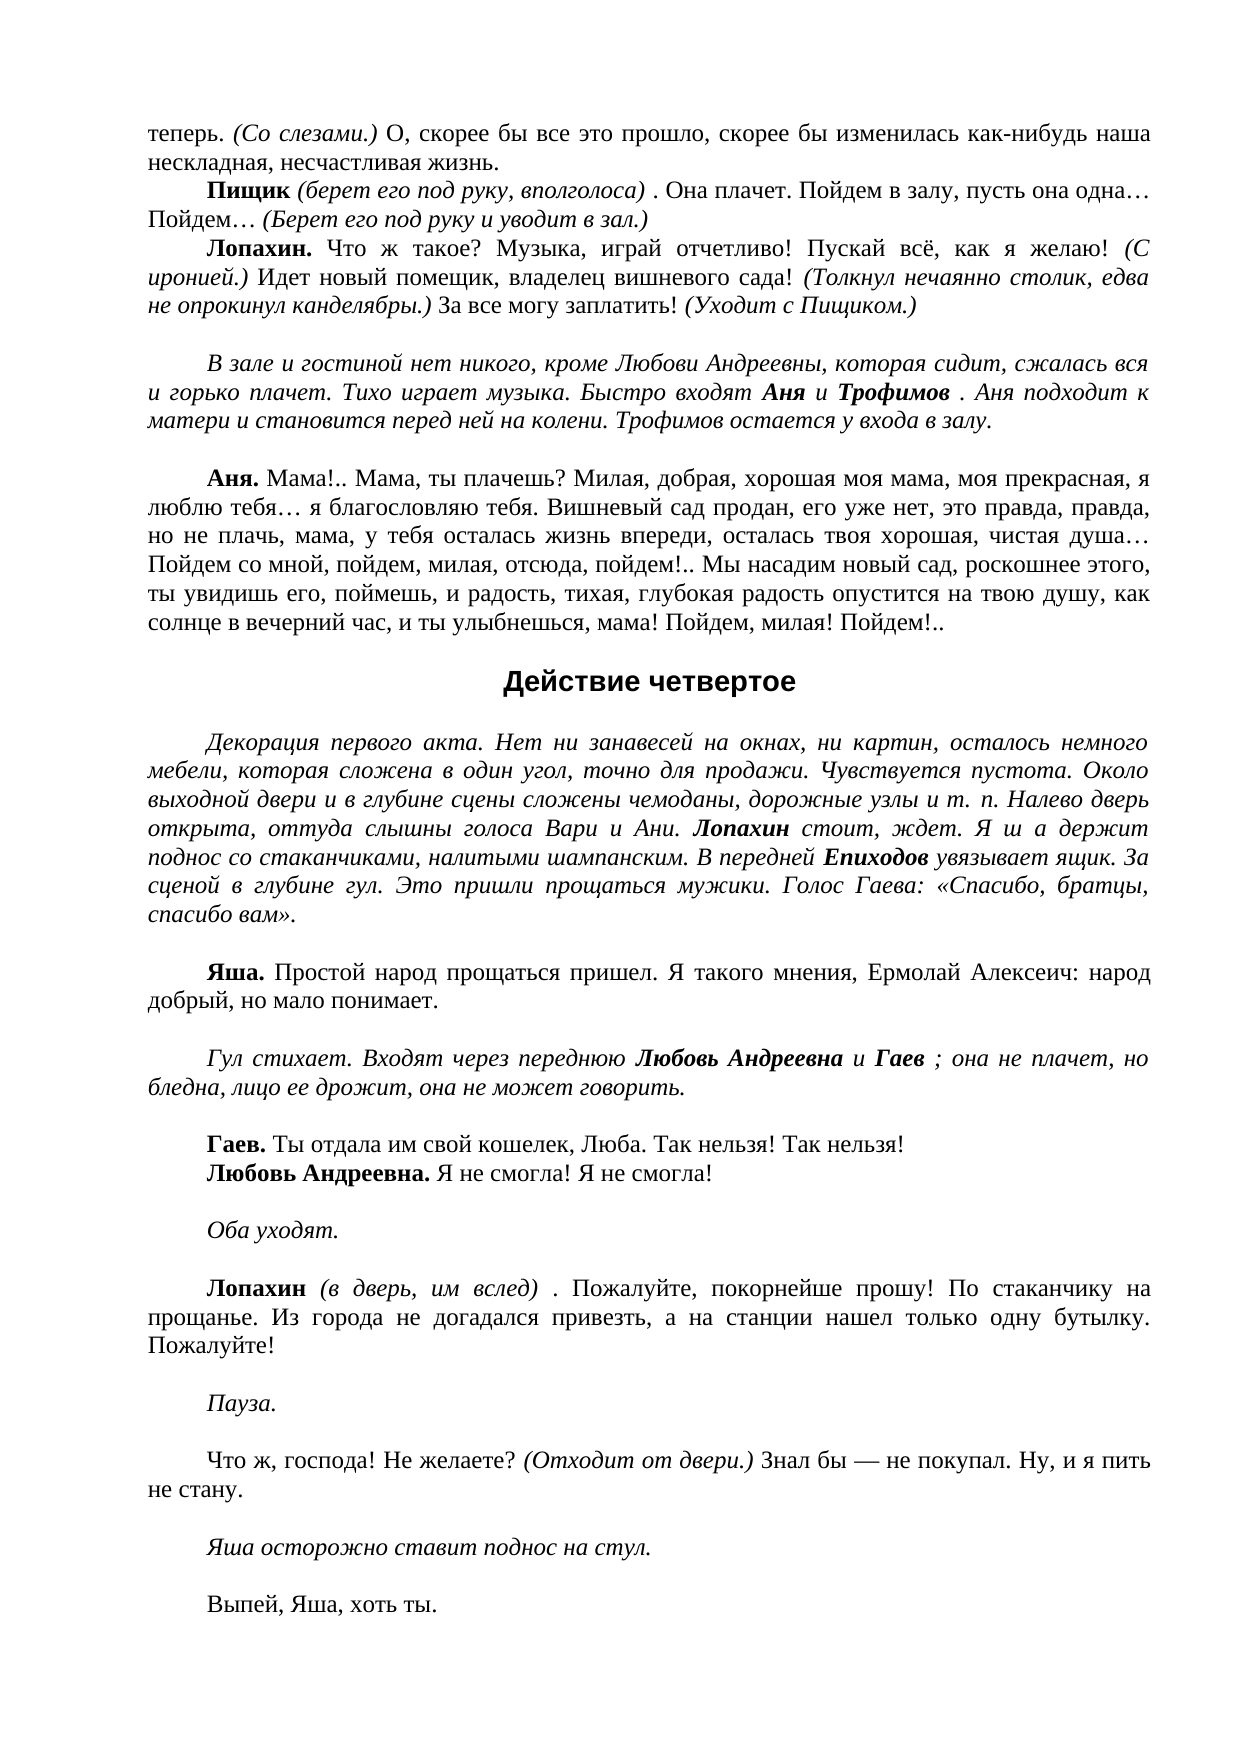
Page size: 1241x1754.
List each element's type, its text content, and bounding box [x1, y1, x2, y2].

text Декорация первого акта. Нет ни занавесей на окнах, ни картин, осталось немного мебели, которая сложена в один угол, точно для продажи. Чувствуется пустота. Около выходной двери и в глубине сцены сложены чемоданы, дорожные узлы и т. п. Налево дверь открыта, оттуда слышны голоса Вари и Ани. Лопахин стоит, ждет. Я ш а держит поднос со стаканчиками, налитыми шампанским. В передней Епиходов увязывает ящик. За сценой в глубине гул. Это пришли прощаться мужики. Голос Гаева: «Спасибо, братцы, спасибо вам». [148, 727, 1152, 928]
text Любовь Андреевна. Я не смогла! Я не смогла! [148, 1158, 1152, 1187]
subtitle Действие четвертое [148, 664, 1152, 698]
text Лопахин. Что ж такое? Музыка, играй отчетливо! Пускай всё, как я желаю! (С иронией.) Идет новый помещик, владелец вишневого сада! (Толкнул нечаянно столик, едва не опрокинул канделябры.) За все могу заплатить! (Уходит с Пищиком.) [148, 233, 1152, 319]
text Гаев. Ты отдала им свой кошелек, Люба. Так нельзя! Так нельзя! [148, 1129, 1152, 1158]
text Пищик (берет его под руку, вполголоса) . Она плачет. Пойдем в залу, пусть она одна… Пойдем… (Берет его под руку и уводит в зал.) [148, 176, 1152, 233]
text Оба уходят. [148, 1215, 1152, 1244]
text Что ж, господа! Не желаете? (Отходит от двери.) Знал бы — не покупал. Ну, и я пить не стану. [148, 1445, 1152, 1503]
text Яша осторожно ставит поднос на стул. [148, 1532, 1152, 1560]
text В зале и гостиной нет никого, кроме Любови Андреевны, которая сидит, сжалась вся и горько плачет. Тихо играет музыка. Быстро входят Аня и Трофимов . Аня подходит к матери и становится перед ней на колени. Трофимов остается у входа в залу. [148, 348, 1152, 434]
text теперь. (Со слезами.) О, скорее бы все это прошло, скорее бы изменилась как-нибудь наша нескладная, несчастливая жизнь. [148, 118, 1152, 176]
text Выпей, Яша, хоть ты. [148, 1589, 1152, 1618]
text Яша. Простой народ прощаться пришел. Я такого мнения, Ермолай Алексеич: народ добрый, но мало понимает. [148, 957, 1152, 1014]
text Гул стихает. Входят через переднюю Любовь Андреевна и Гаев ; она не плачет, но бледна, лицо ее дрожит, она не может говорить. [148, 1043, 1152, 1100]
text Пауза. [148, 1388, 1152, 1417]
text Лопахин (в дверь, им вслед) . Пожалуйте, покорнейше прошу! По стаканчику на прощанье. Из города не догадался привезть, а на станции нашел только одну бутылку. Пожалуйте! [148, 1273, 1152, 1359]
text Аня. Мама!.. Мама, ты плачешь? Милая, добрая, хорошая моя мама, моя прекрасная, я люблю тебя… я благословляю тебя. Вишневый сад продан, его уже нет, это правда, правда, но не плачь, мама, у тебя осталась жизнь впереди, осталась твоя хорошая, чистая душа… Пойдем со мной, пойдем, милая, отсюда, пойдем!.. Мы насадим новый сад, роскошнее этого, ты увидишь его, поймешь, и радость, тихая, глубокая радость опустится на твою душу, как солнце в вечерний час, и ты улыбнешься, мама! Пойдем, милая! Пойдем!.. [148, 463, 1152, 636]
